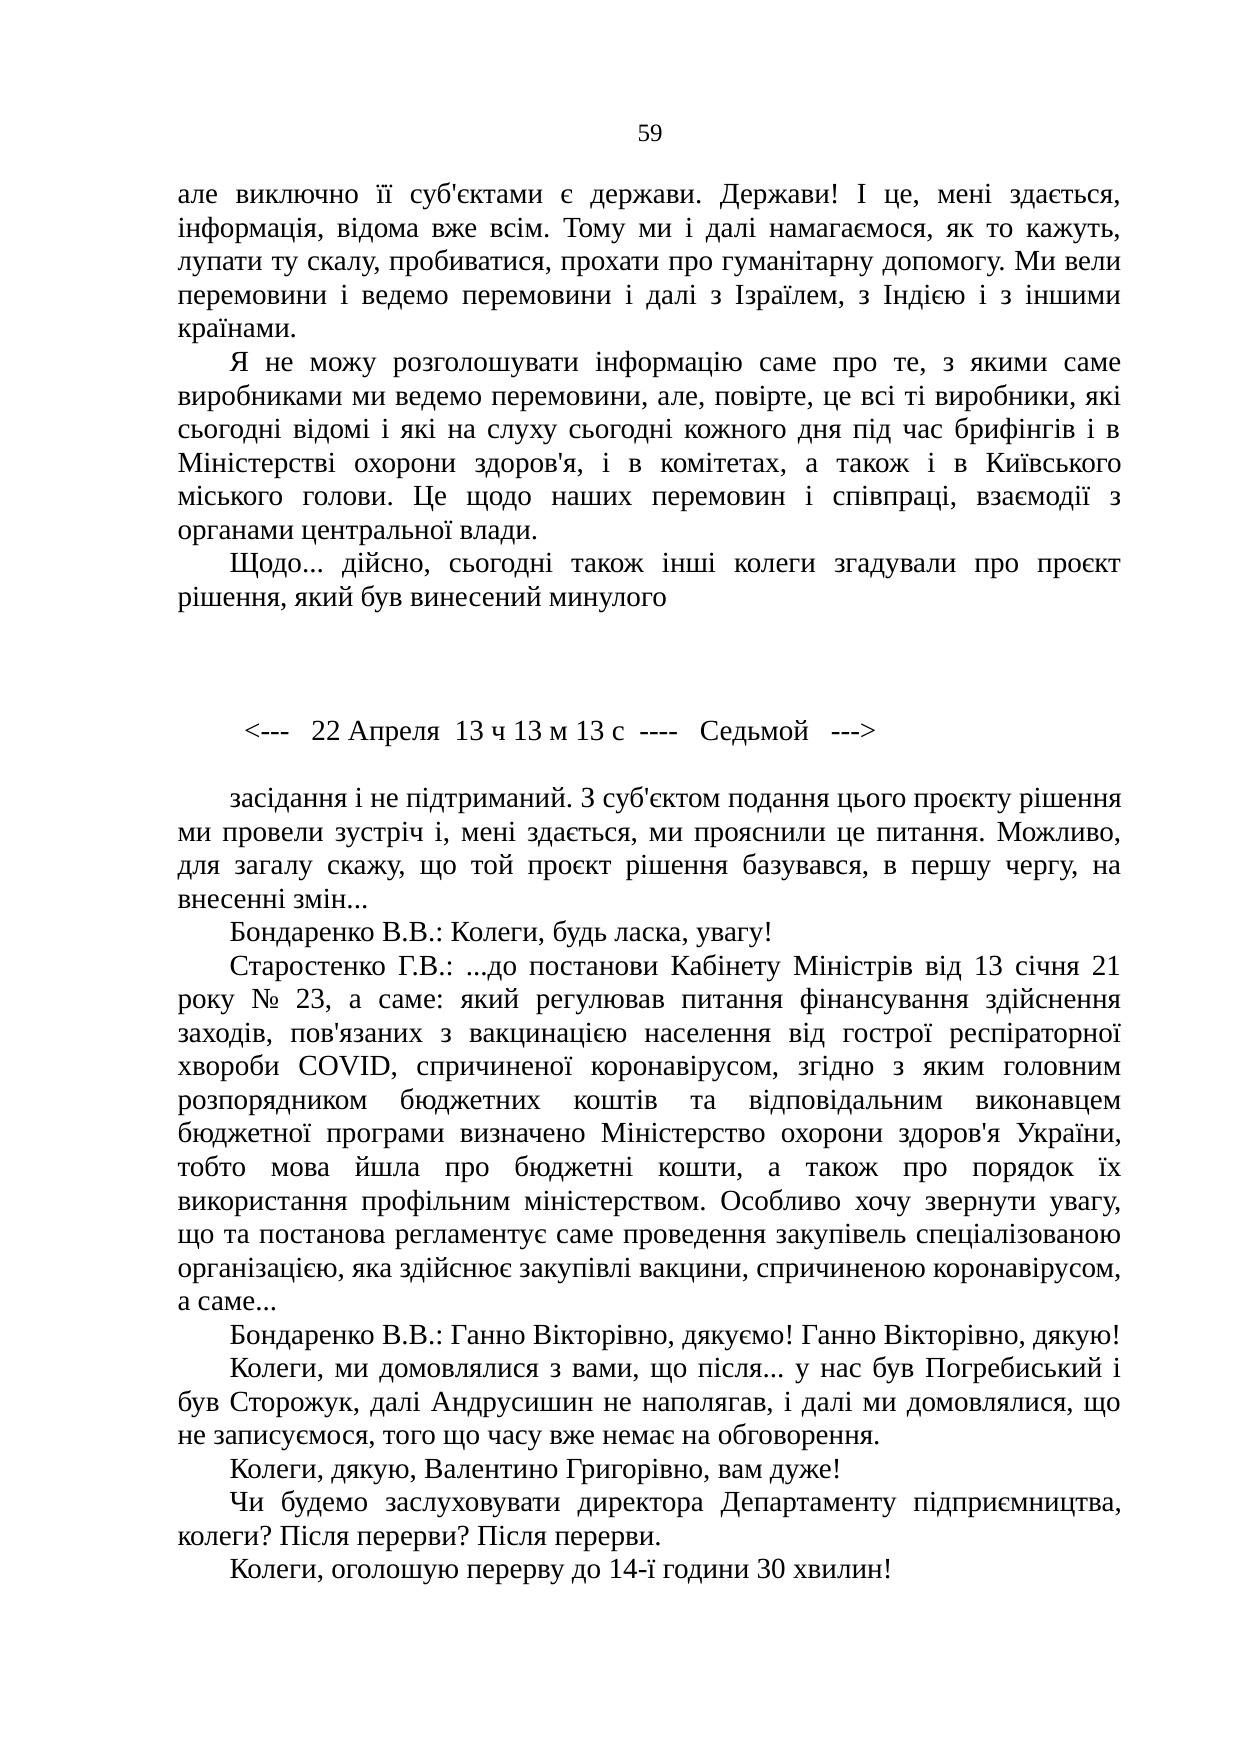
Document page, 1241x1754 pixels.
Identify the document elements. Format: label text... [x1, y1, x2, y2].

text засідання і не підтриманий. З суб'єктом подання цього проєкту рішення ми провели зустріч і, мені здається, ми прояснили це питання. Можливо, для загалу скажу, що той проєкт рішення базувався, в першу чергу, на внесенні змін... [177, 780, 1122, 914]
text <--- 22 Апреля 13 ч 13 м 13 с ---- Седьмой ---> [177, 713, 1122, 747]
text Я не можу розголошувати інформацію саме про те, з якими саме виробниками ми ведемо перемовини, але, повірте, це всі ті виробники, які сьогодні відомі і які на слуху сьогодні кожного дня під час брифінгів і в Міністерстві охорони здоров'я, і в комітетах, а також і в Київського міського голови. Це щодо наших перемовин і співпраці, взаємодії з органами центральної влади. [177, 344, 1122, 545]
text Старостенко Г.В.: ...до постанови Кабінету Міністрів від 13 січня 21 року № 23, а саме: який регулював питання фінансування здійснення заходів, пов'язаних з вакцинацією населення від гострої респіраторної хвороби COVID, спричиненої коронавірусом, згідно з яким головним розпорядником бюджетних коштів та відповідальним виконавцем бюджетної програми визначено Міністерство охорони здоров'я України, тобто мова йшла про бюджетні кошти, а також про порядок їх використання профільним міністерством. Особливо хочу звернути увагу, що та постанова регламентує саме проведення закупівель спеціалізованою організацією, яка здійснює закупівлі вакцини, спричиненою коронавірусом, а саме... [177, 948, 1122, 1317]
text Колеги, ми домовлялися з вами, що після... у нас був Погребиський і був Сторожук, далі Андрусишин не наполягав, і далі ми домовлялися, що не записуємося, того що часу вже немає на обговорення. [177, 1350, 1122, 1451]
text Бондаренко В.В.: Ганно Вікторівно, дякуємо! Ганно Вікторівно, дякую! [177, 1317, 1122, 1350]
text але виключно її суб'єктами є держави. Держави! І це, мені здається, інформація, відома вже всім. Тому ми і далі намагаємося, як то кажуть, лупати ту скалу, пробиватися, прохати про гуманітарну допомогу. Ми вели перемовини і ведемо перемовини і далі з Ізраїлем, з Індією і з іншими країнами. [177, 176, 1122, 344]
text Щодо... дійсно, сьогодні також інші колеги згадували про проєкт рішення, який був винесений минулого [177, 545, 1122, 612]
text Чи будемо заслуховувати директора Департаменту підприємництва, колеги? Після перерви? Після перерви. [177, 1484, 1122, 1552]
text Колеги, оголошую перерву до 14-ї години 30 хвилин! [177, 1552, 1122, 1585]
text Бондаренко В.В.: Колеги, будь ласка, увагу! [177, 914, 1122, 948]
text Колеги, дякую, Валентино Григорівно, вам дуже! [177, 1451, 1122, 1484]
